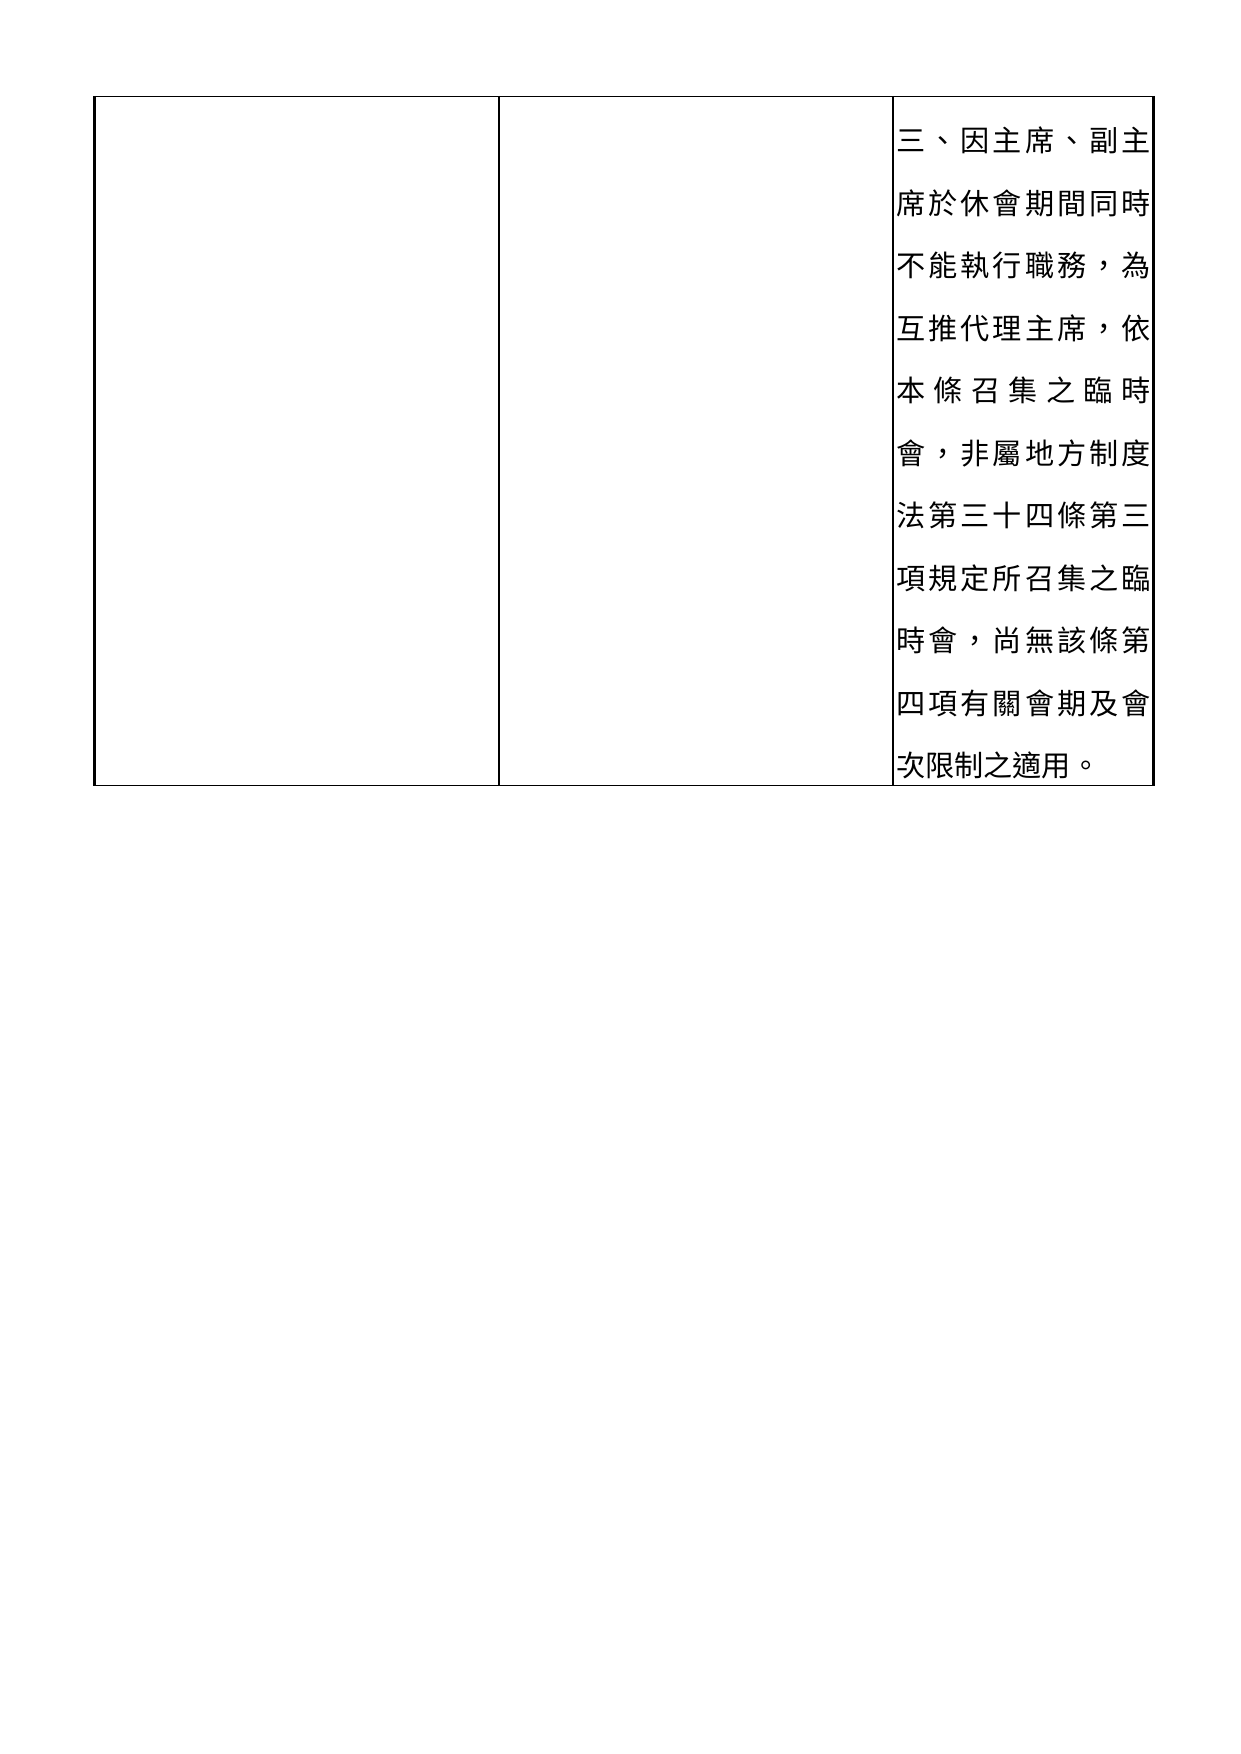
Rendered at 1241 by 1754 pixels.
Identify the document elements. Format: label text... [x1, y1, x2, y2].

table_cell [96, 97, 498, 785]
table_cell [500, 97, 892, 785]
table_cell 三、因主席、副主席於休會期間同時不能執行職務，為互推代理主席，依本條召集之臨時會，非屬地方制度法第三十四條第三項規定所召集之臨時會，尚無該條第四項有關會期及會次限制之適用。 [894, 97, 1152, 785]
